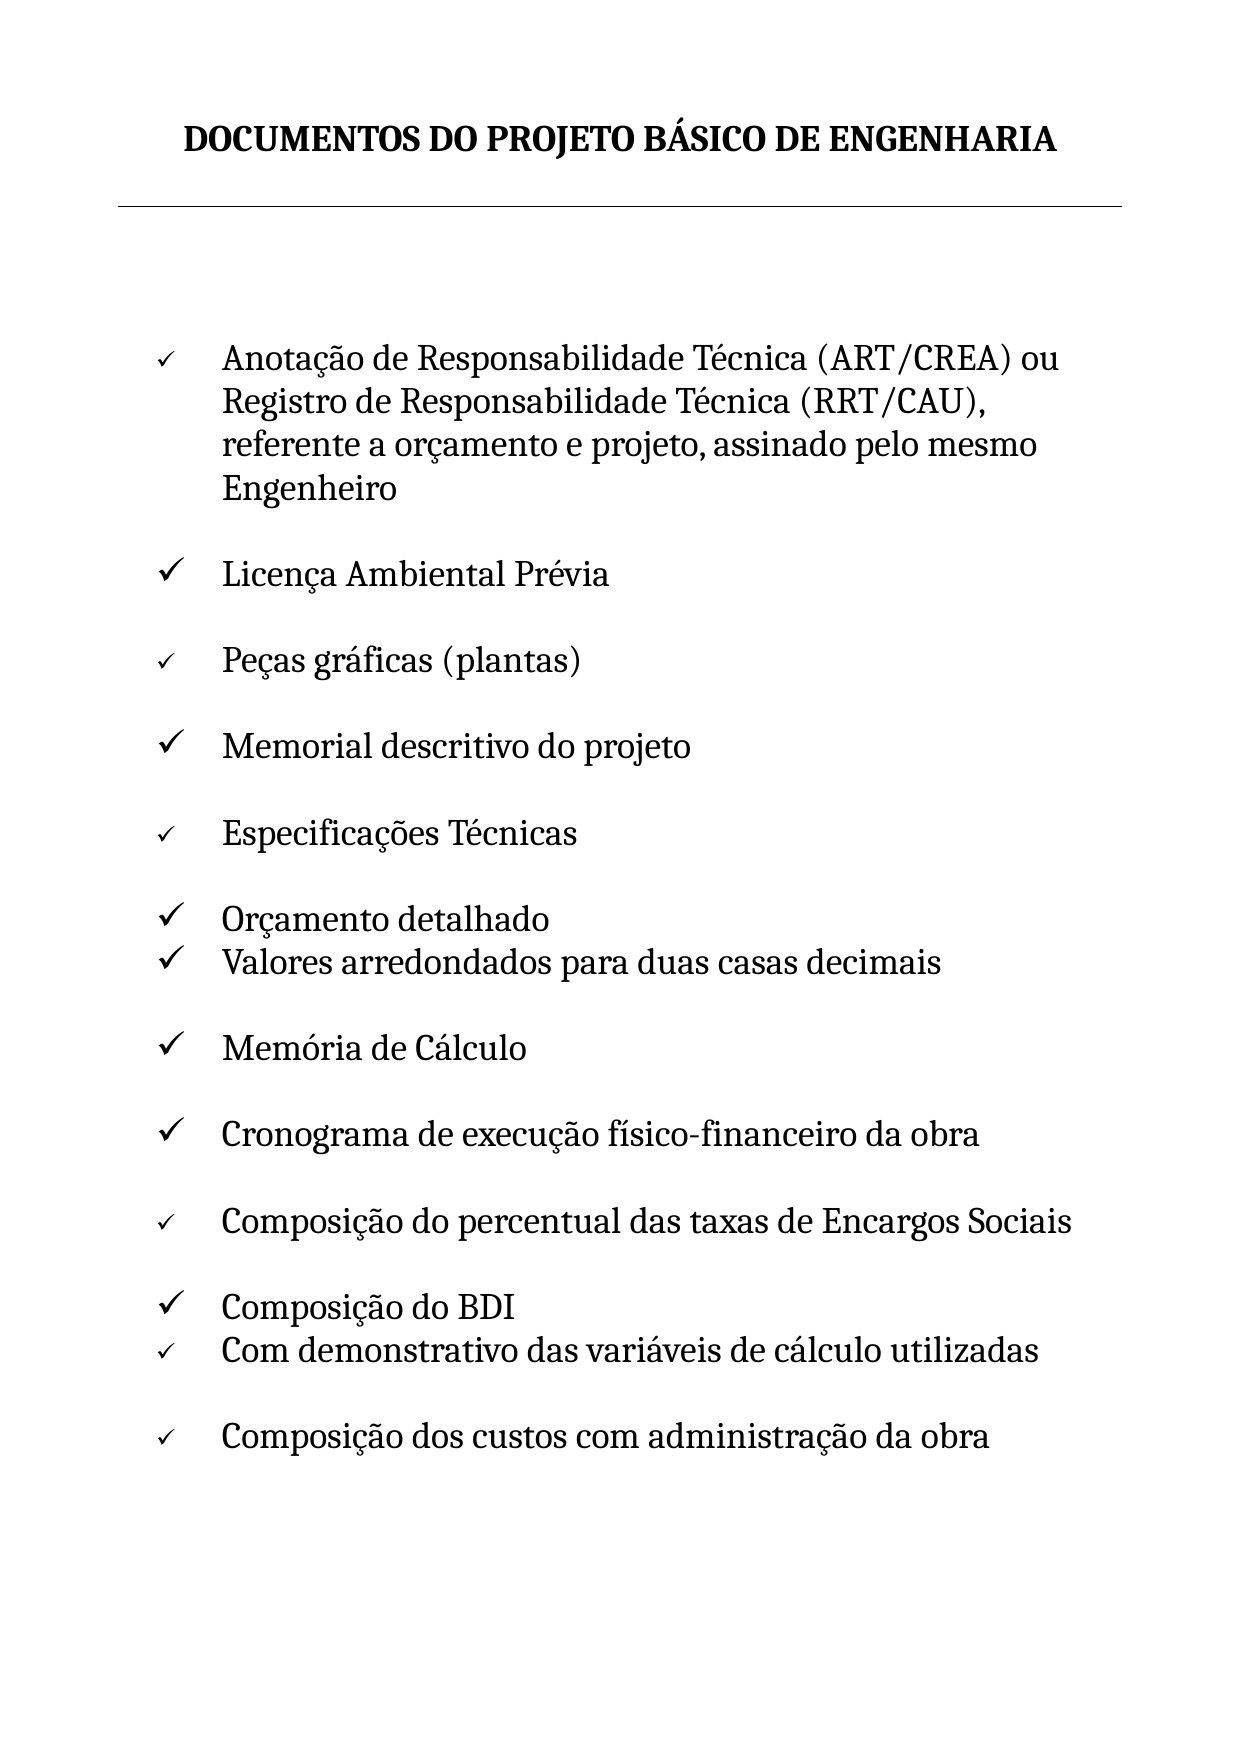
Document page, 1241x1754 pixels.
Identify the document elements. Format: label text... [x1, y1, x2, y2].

list Memorial descritivo do projeto [156, 725, 1122, 768]
list Peças gráficas (plantas) [156, 639, 1122, 682]
list Especificações Técnicas [156, 811, 1122, 854]
list Orçamento detalhado [156, 897, 1122, 941]
list Anotação de Responsabilidade Técnica (ART/CREA) ou Registro de Responsabilidade Técnica (RRT/CAU), referente a orçamento e projeto, assinado pelo mesmo Engenheiro [156, 337, 1122, 509]
list Cronograma de execução físico-financeiro da obra [156, 1113, 1122, 1156]
text DOCUMENTOS DO PROJETO BÁSICO DE ENGENHARIA [118, 118, 1122, 161]
list Memória de Cálculo [156, 1027, 1122, 1070]
list Com demonstrativo das variáveis de cálculo utilizadas [156, 1329, 1122, 1372]
list Valores arredondados para duas casas decimais [156, 941, 1122, 984]
list Composição do percentual das taxas de Encargos Sociais [156, 1199, 1122, 1242]
list Composição dos custos com administração da obra [156, 1415, 1122, 1458]
list Composição do BDI [156, 1286, 1122, 1329]
list Licença Ambiental Prévia [156, 552, 1122, 596]
